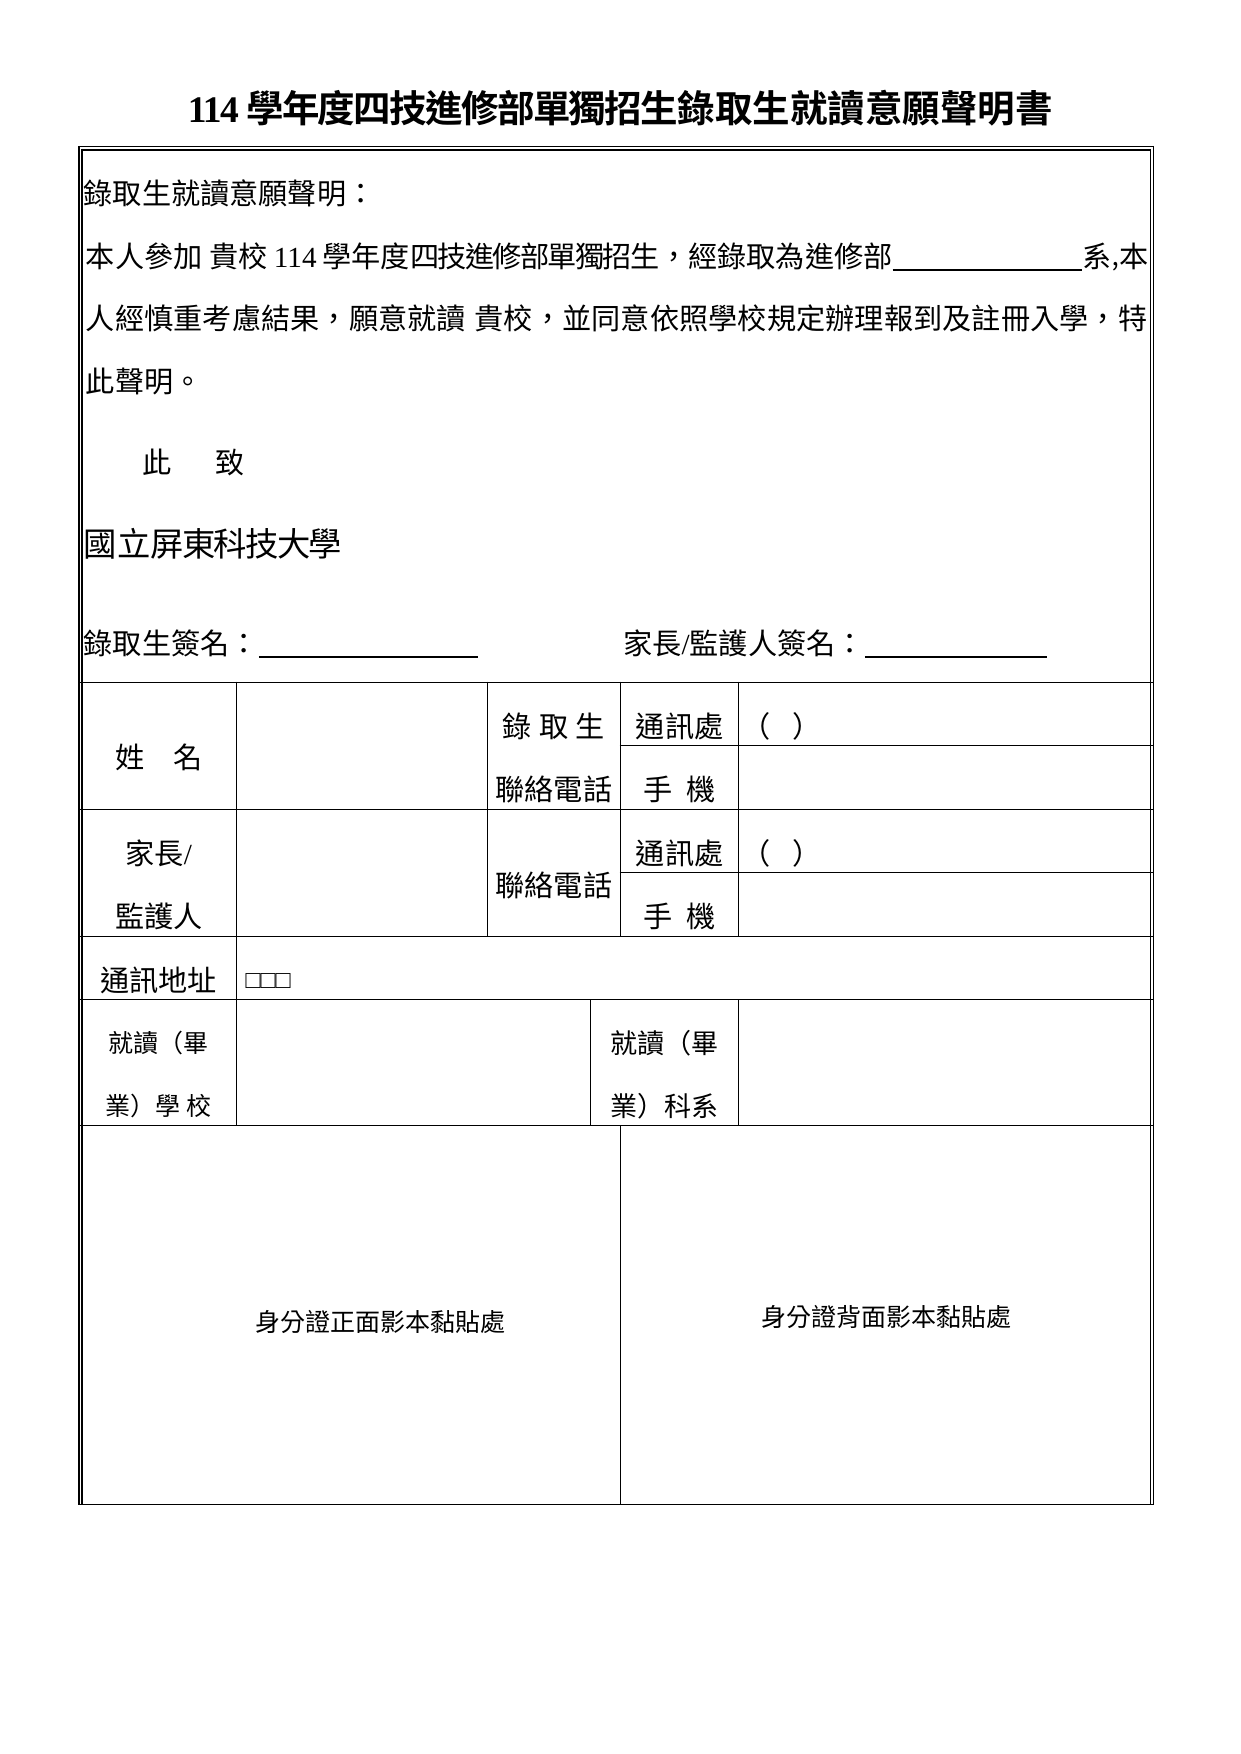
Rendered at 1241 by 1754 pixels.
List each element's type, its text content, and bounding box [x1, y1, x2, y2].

table_cell 就讀（畢業）學 校 [83, 1000, 236, 1125]
table_cell 通訊地址 [83, 937, 236, 999]
table_cell （ ） [739, 683, 1150, 745]
table_cell [739, 746, 1150, 809]
table_header 錄取生就讀意願聲明： 本人參加 貴校114學年度四技進修部單獨招生，經錄取為進修部 系‚本人經慎重考慮結果，願意就讀 貴校，並同意依照學校規定辦理報到及註冊入學，特此聲明。 此 致 國立屏東科技大學 錄取生簽名： 家長/監護人簽名： [83, 151, 1150, 682]
table_cell [237, 810, 487, 936]
table_cell □□□ [237, 937, 1150, 999]
table_cell 就讀（畢業）科系 [591, 1000, 738, 1125]
table_cell 通訊處 [621, 683, 738, 745]
table_cell （ ） [739, 810, 1150, 872]
table_cell 聯絡電話 [488, 810, 620, 936]
table_cell 身分證正面影本黏貼處 [83, 1126, 620, 1504]
table_cell 身分證背面影本黏貼處 [621, 1126, 1150, 1504]
table_cell 手 機 [621, 873, 738, 936]
table_cell 手 機 [621, 746, 738, 809]
text 114學年度四技進修部單獨招生錄取生就讀意願聲明書 [118, 64, 1122, 127]
table_cell [739, 873, 1150, 936]
table_cell 通訊處 [621, 810, 738, 872]
table_cell [237, 1000, 590, 1125]
table_cell 家長/ 監護人 [83, 810, 236, 936]
table_cell [739, 1000, 1150, 1125]
table_cell [237, 683, 487, 809]
table_cell 姓 名 [83, 683, 236, 809]
table_cell 錄 取 生 聯絡電話 [488, 683, 620, 809]
